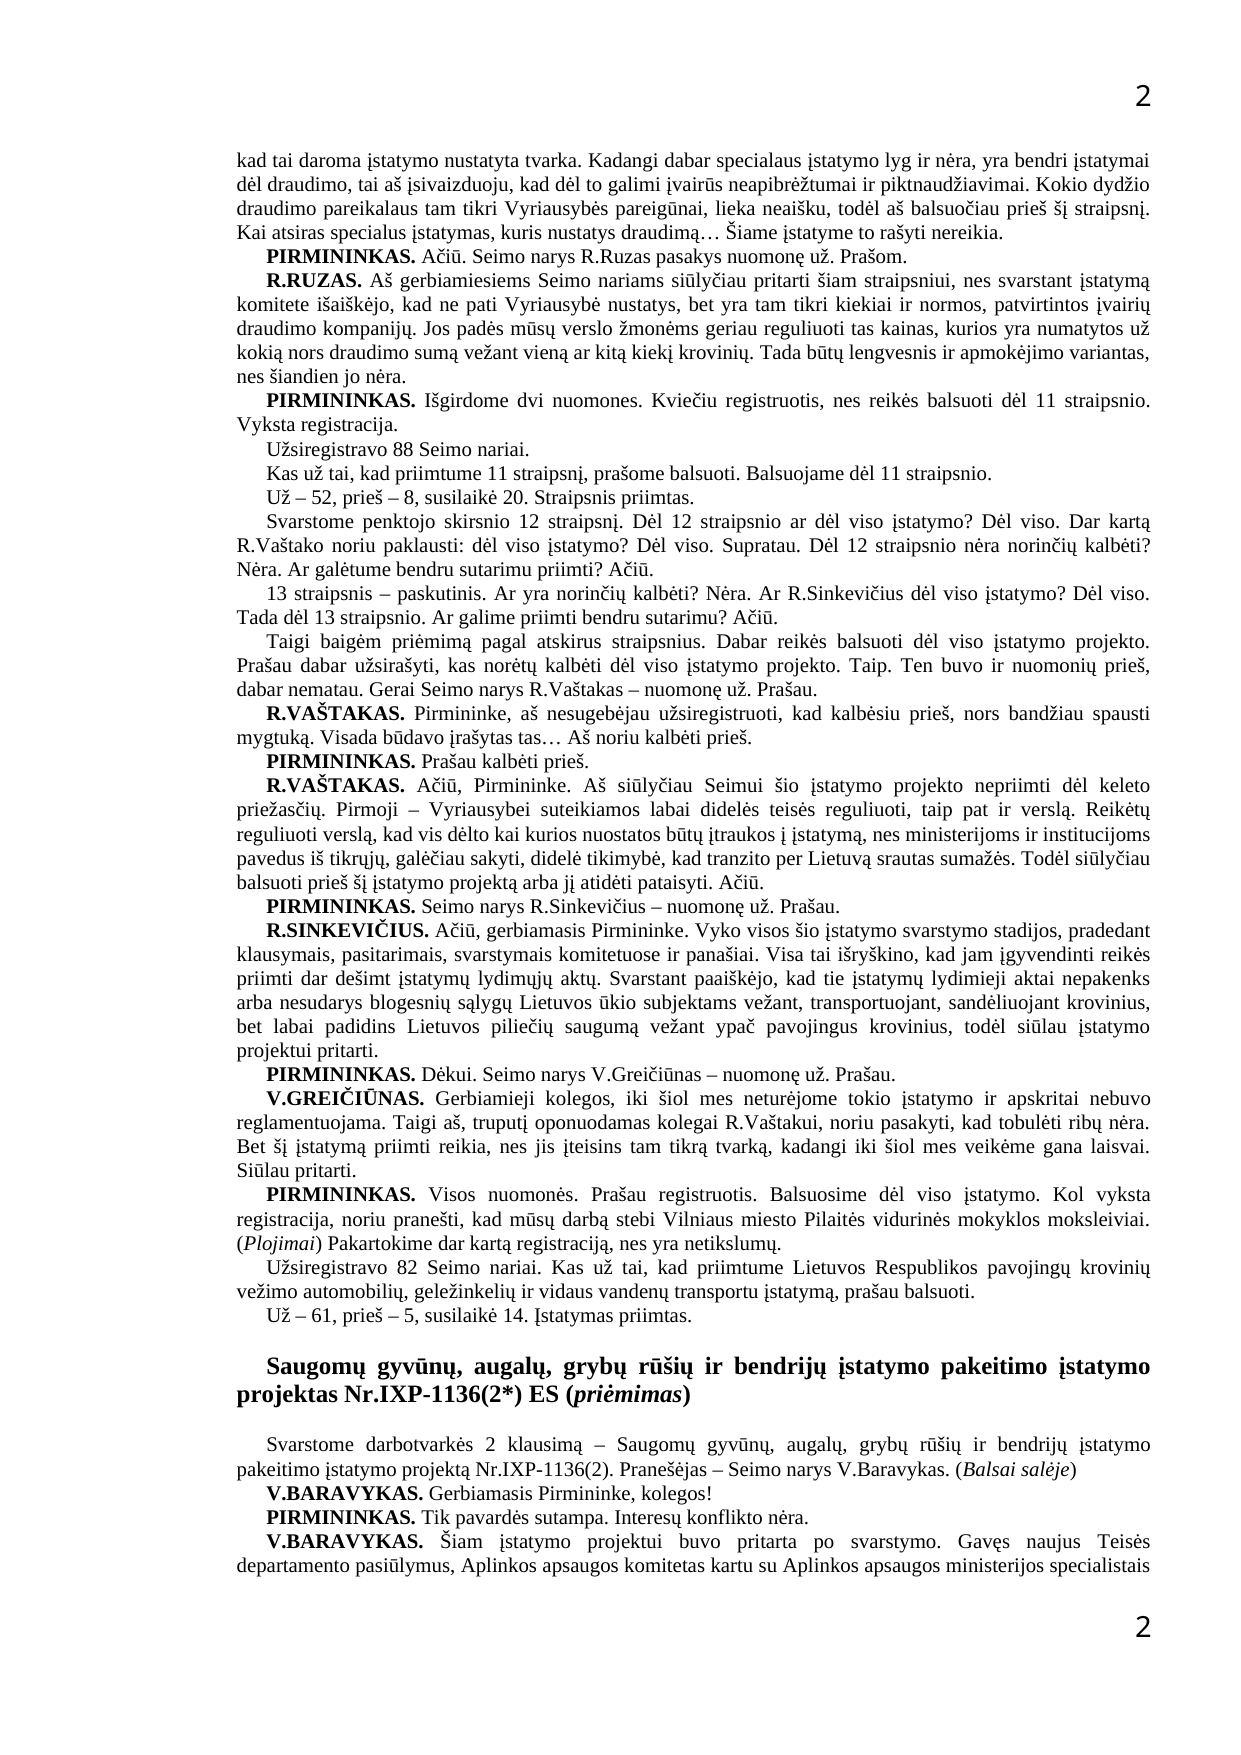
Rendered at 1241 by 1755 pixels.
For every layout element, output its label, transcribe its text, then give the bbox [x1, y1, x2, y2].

text V.BARAVYKAS. Gerbiamasis Pirmininke, kolegos! [236, 1481, 1152, 1504]
text R.RUZAS. Aš gerbiamiesiems Seimo nariams siūlyčiau pritarti šiam straipsniui, nes svarstant įstatymą komitete išaiškėjo, kad ne pati Vyriausybė nustatys, bet yra tam tikri kiekiai ir normos, patvirtintos įvairių draudimo kompanijų. Jos padės mūsų verslo žmonėms geriau reguliuoti tas kainas, kurios yra numatytos už kokią nors draudimo sumą vežant vieną ar kitą kiekį krovinių. Tada būtų lengvesnis ir apmokėjimo variantas, nes šiandien jo nėra. [236, 268, 1152, 388]
text Už – 52, prieš – 8, susilaikė 20. Straipsnis priimtas. [236, 484, 1152, 509]
text Taigi baigėm priėmimą pagal atskirus straipsnius. Dabar reikės balsuoti dėl viso įstatymo projekto. Prašau dabar užsirašyti, kas norėtų kalbėti dėl viso įstatymo projekto. Taip. Ten buvo ir nuomonių prieš, dabar nematau. Gerai Seimo narys R.Vaštakas – nuomonę už. Prašau. [236, 629, 1152, 701]
text R.SINKEVIČIUS. Ačiū, gerbiamasis Pirmininke. Vyko visos šio įstatymo svarstymo stadijos, pradedant klausymais, pasitarimais, svarstymais komitetuose ir panašiai. Visa tai išryškino, kad jam įgyvendinti reikės priimti dar dešimt įstatymų lydimųjų aktų. Svarstant paaiškėjo, kad tie įstatymų lydimieji aktai nepakenks arba nesudarys blogesnių sąlygų Lietuvos ūkio subjektams vežant, transportuojant, sandėliuojant krovinius, bet labai padidins Lietuvos piliečių saugumą vežant ypač pavojingus krovinius, todėl siūlau įstatymo projektui pritarti. [236, 918, 1152, 1062]
text Saugomų gyvūnų, augalų, grybų rūšių ir bendrijų įstatymo pakeitimo įstatymo projektas Nr.IXP-1136(2*) ES (priėmimas) [236, 1351, 1152, 1408]
text PIRMININKAS. Dėkui. Seimo narys V.Greičiūnas – nuomonę už. Prašau. [236, 1062, 1152, 1086]
text PIRMININKAS. Ačiū. Seimo narys R.Ruzas pasakys nuomonę už. Prašom. [236, 244, 1152, 268]
text PIRMININKAS. Visos nuomonės. Prašau registruotis. Balsuosime dėl viso įstatymo. Kol vyksta registracija, noriu pranešti, kad mūsų darbą stebi Vilniaus miesto Pilaitės vidurinės mokyklos moksleiviai. (Plojimai) Pakartokime dar kartą registraciją, nes yra netikslumų. [236, 1182, 1152, 1254]
text kad tai daroma įstatymo nustatyta tvarka. Kadangi dabar specialaus įstatymo lyg ir nėra, yra bendri įstatymai dėl draudimo, tai aš įsivaizduoju, kad dėl to galimi įvairūs neapibrėžtumai ir piktnaudžiavimai. Kokio dydžio draudimo pareikalaus tam tikri Vyriausybės pareigūnai, lieka neaišku, todėl aš balsuočiau prieš šį straipsnį. Kai atsiras specialus įstatymas, kuris nustatys draudimą… Šiame įstatyme to rašyti nereikia. [236, 148, 1152, 244]
text R.VAŠTAKAS. Pirmininke, aš nesugebėjau užsiregistruoti, kad kalbėsiu prieš, nors bandžiau spausti mygtuką. Visada būdavo įrašytas tas… Aš noriu kalbėti prieš. [236, 701, 1152, 749]
text 13 straipsnis – paskutinis. Ar yra norinčių kalbėti? Nėra. Ar R.Sinkevičius dėl viso įstatymo? Dėl viso. Tada dėl 13 straipsnio. Ar galime priimti bendru sutarimu? Ačiū. [236, 581, 1152, 629]
text Už – 61, prieš – 5, susilaikė 14. Įstatymas priimtas. [236, 1303, 1152, 1327]
text Užsiregistravo 82 Seimo nariai. Kas už tai, kad priimtume Lietuvos Respublikos pavojingų krovinių vežimo automobilių, geležinkelių ir vidaus vandenų transportu įstatymą, prašau balsuoti. [236, 1254, 1152, 1303]
text Užsiregistravo 88 Seimo nariai. [236, 436, 1152, 461]
text R.VAŠTAKAS. Ačiū, Pirmininke. Aš siūlyčiau Seimui šio įstatymo projekto nepriimti dėl keleto priežasčių. Pirmoji – Vyriausybei suteikiamos labai didelės teisės reguliuoti, taip pat ir verslą. Reikėtų reguliuoti verslą, kad vis dėlto kai kurios nuostatos būtų įtraukos į įstatymą, nes ministerijoms ir institucijoms pavedus iš tikrųjų, galėčiau sakyti, didelė tikimybė, kad tranzito per Lietuvą srautas sumažės. Todėl siūlyčiau balsuoti prieš šį įstatymo projektą arba jį atidėti pataisyti. Ačiū. [236, 773, 1152, 894]
text V.BARAVYKAS. Šiam įstatymo projektui buvo pritarta po svarstymo. Gavęs naujus Teisės departamento pasiūlymus, Aplinkos apsaugos komitetas kartu su Aplinkos apsaugos ministerijos specialistais [236, 1529, 1152, 1577]
text Svarstome darbotvarkės 2 klausimą – Saugomų gyvūnų, augalų, grybų rūšių ir bendrijų įstatymo pakeitimo įstatymo projektą Nr.IXP-1136(2). Pranešėjas – Seimo narys V.Baravykas. (Balsai salėje) [236, 1432, 1152, 1481]
text PIRMININKAS. Seimo narys R.Sinkevičius – nuomonę už. Prašau. [236, 894, 1152, 918]
text Kas už tai, kad priimtume 11 straipsnį, prašome balsuoti. Balsuojame dėl 11 straipsnio. [236, 461, 1152, 484]
text V.GREIČIŪNAS. Gerbiamieji kolegos, iki šiol mes neturėjome tokio įstatymo ir apskritai nebuvo reglamentuojama. Taigi aš, truputį oponuodamas kolegai R.Vaštakui, noriu pasakyti, kad tobulėti ribų nėra. Bet šį įstatymą priimti reikia, nes jis įteisins tam tikrą tvarką, kadangi iki šiol mes veikėme gana laisvai. Siūlau pritarti. [236, 1086, 1152, 1182]
text PIRMININKAS. Prašau kalbėti prieš. [236, 749, 1152, 773]
text PIRMININKAS. Išgirdome dvi nuomones. Kviečiu registruotis, nes reikės balsuoti dėl 11 straipsnio. Vyksta registracija. [236, 388, 1152, 436]
text PIRMININKAS. Tik pavardės sutampa. Interesų konflikto nėra. [236, 1504, 1152, 1529]
text Svarstome penktojo skirsnio 12 straipsnį. Dėl 12 straipsnio ar dėl viso įstatymo? Dėl viso. Dar kartą R.Vaštako noriu paklausti: dėl viso įstatymo? Dėl viso. Supratau. Dėl 12 straipsnio nėra norinčių kalbėti? Nėra. Ar galėtume bendru sutarimu priimti? Ačiū. [236, 509, 1152, 581]
